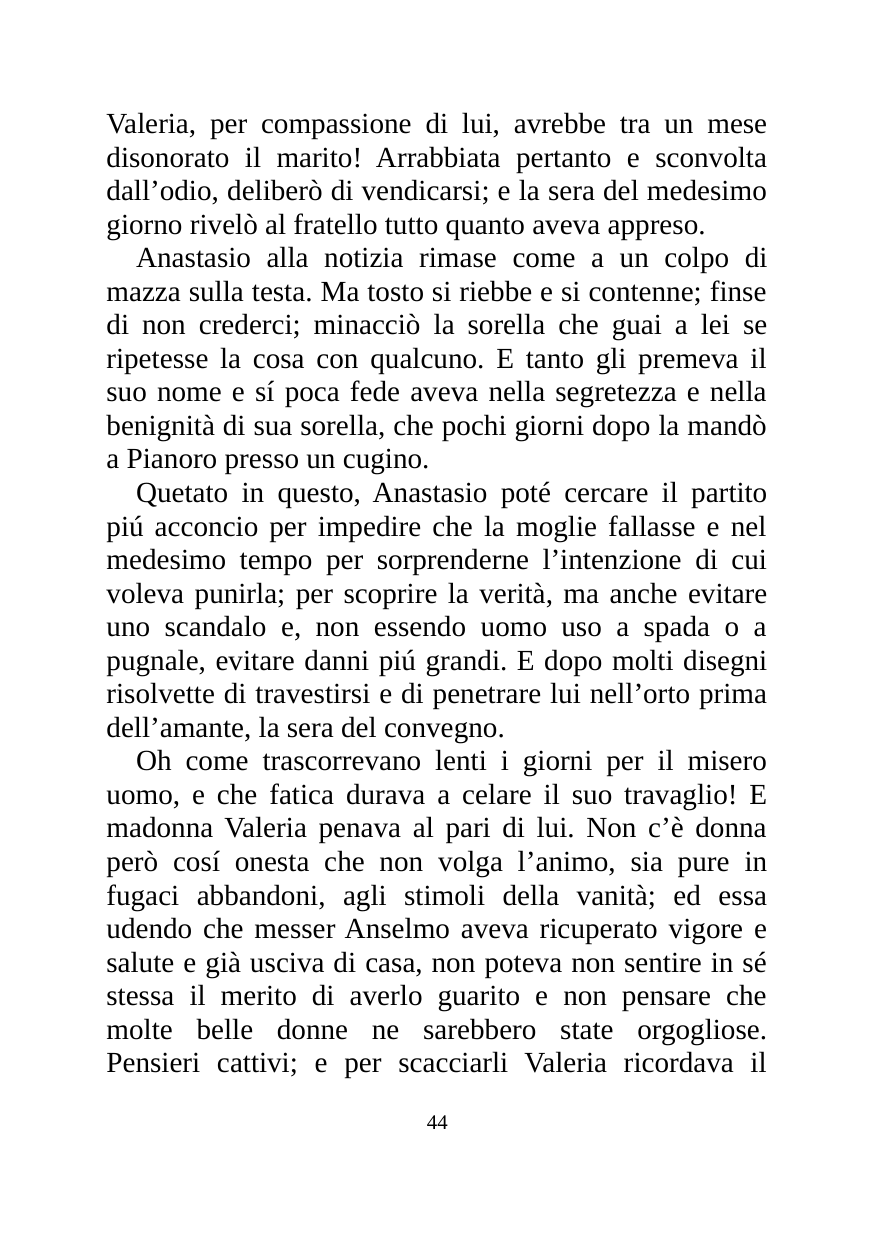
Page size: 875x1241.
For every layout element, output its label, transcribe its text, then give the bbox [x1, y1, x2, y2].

text Valeria, per compassione di lui, avrebbe tra un mese disonorato il marito! Arrabbiata pertanto e sconvolta dall’odio, deliberò di vendicarsi; e la sera del medesimo giorno rivelò al fratello tutto quanto aveva appreso. [106, 106, 768, 240]
text Oh come trascorrevano lenti i giorni per il misero uomo, e che fatica durava a celare il suo travaglio! E madonna Valeria penava al pari di lui. Non c’è donna però cosí onesta che non volga l’animo, sia pure in fugaci abbandoni, agli stimoli della vanità; ed essa udendo che messer Anselmo aveva ricuperato vigore e salute e già usciva di casa, non poteva non sentire in sé stessa il merito di averlo guarito e non pensare che molte belle donne ne sarebbero state orgogliose. Pensieri cattivi; e per scacciarli Valeria ricordava il [106, 743, 768, 1079]
text Quetato in questo, Anastasio poté cercare il partito piú acconcio per impedire che la moglie fallasse e nel medesimo tempo per sorprenderne l’intenzione di cui voleva punirla; per scoprire la verità, ma anche evitare uno scandalo e, non essendo uomo uso a spada o a pugnale, evitare danni piú grandi. E dopo molti disegni risolvette di travestirsi e di penetrare lui nell’orto prima dell’amante, la sera del convegno. [106, 475, 768, 743]
text Anastasio alla notizia rimase come a un colpo di mazza sulla testa. Ma tosto si riebbe e si contenne; finse di non crederci; minacciò la sorella che guai a lei se ripetesse la cosa con qualcuno. E tanto gli premeva il suo nome e sí poca fede aveva nella segretezza e nella benignità di sua sorella, che pochi giorni dopo la mandò a Pianoro presso un cugino. [106, 240, 768, 475]
